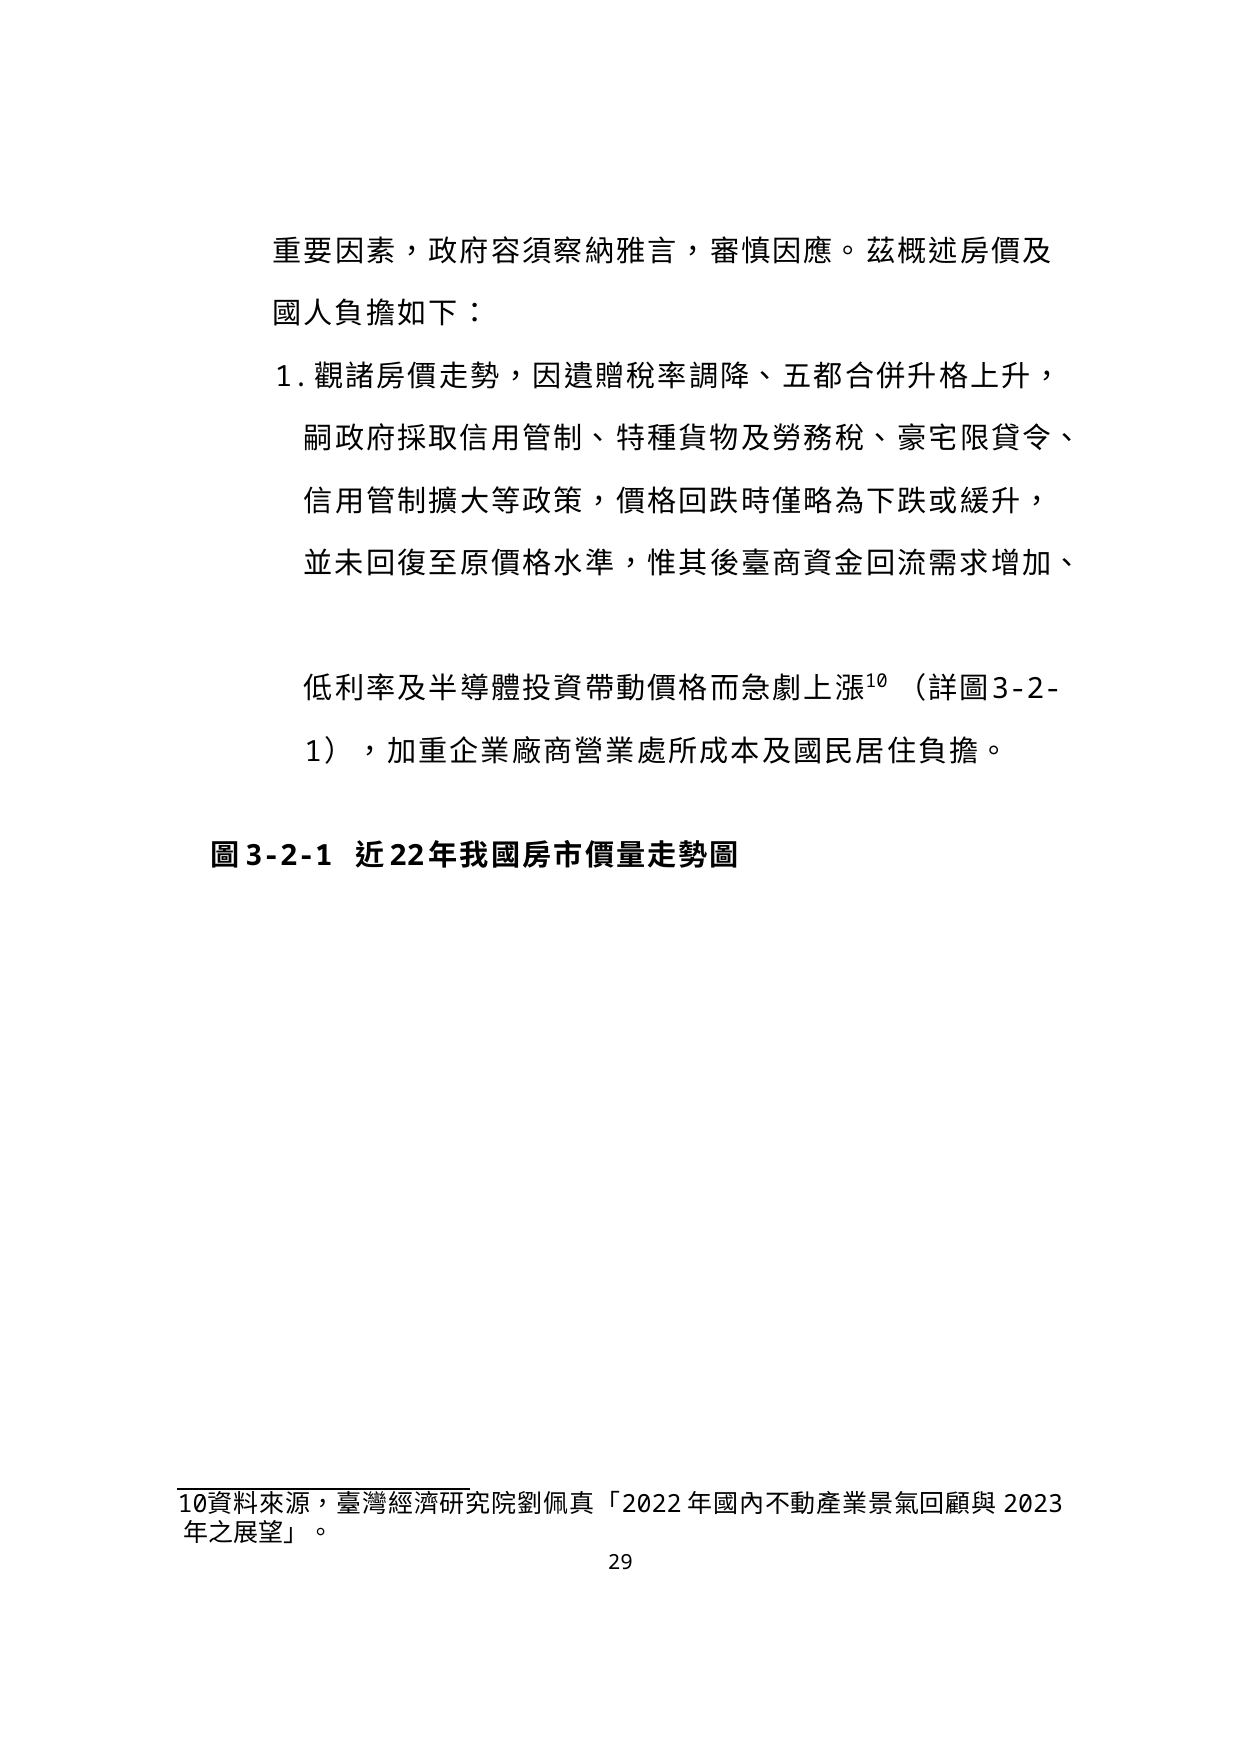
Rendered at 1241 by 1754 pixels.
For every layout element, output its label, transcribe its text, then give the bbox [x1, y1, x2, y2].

text 圖3-2-1 近22年我國房市價量走勢圖 [207, 769, 1063, 894]
text 資料來源，臺灣經濟研究院劉佩真「2022年國內不動產業景氣回顧與2023年之展望」。 [177, 1489, 1063, 1547]
text 據審計部引述財團法人青平台基金會調查結果，影響結婚意願及生育意願因素中，房價高占83%及85.1%，屬重要因素，政府容須察納雅言，審慎因應。茲概述房價及國人負擔如下： [266, 207, 1063, 332]
text 1.觀諸房價走勢，因遺贈稅率調降、五都合併升格上升，嗣政府採取信用管制、特種貨物及勞務稅、豪宅限貸令、信用管制擴大等政策，價格回跌時僅略為下跌或緩升，並未回復至原價格水準，惟其後臺商資金回流需求增加、低利率及半導體投資帶動價格而急劇上漲（詳圖3-2-1），加重企業廠商營業處所成本及國民居住負擔。 [266, 332, 1063, 769]
